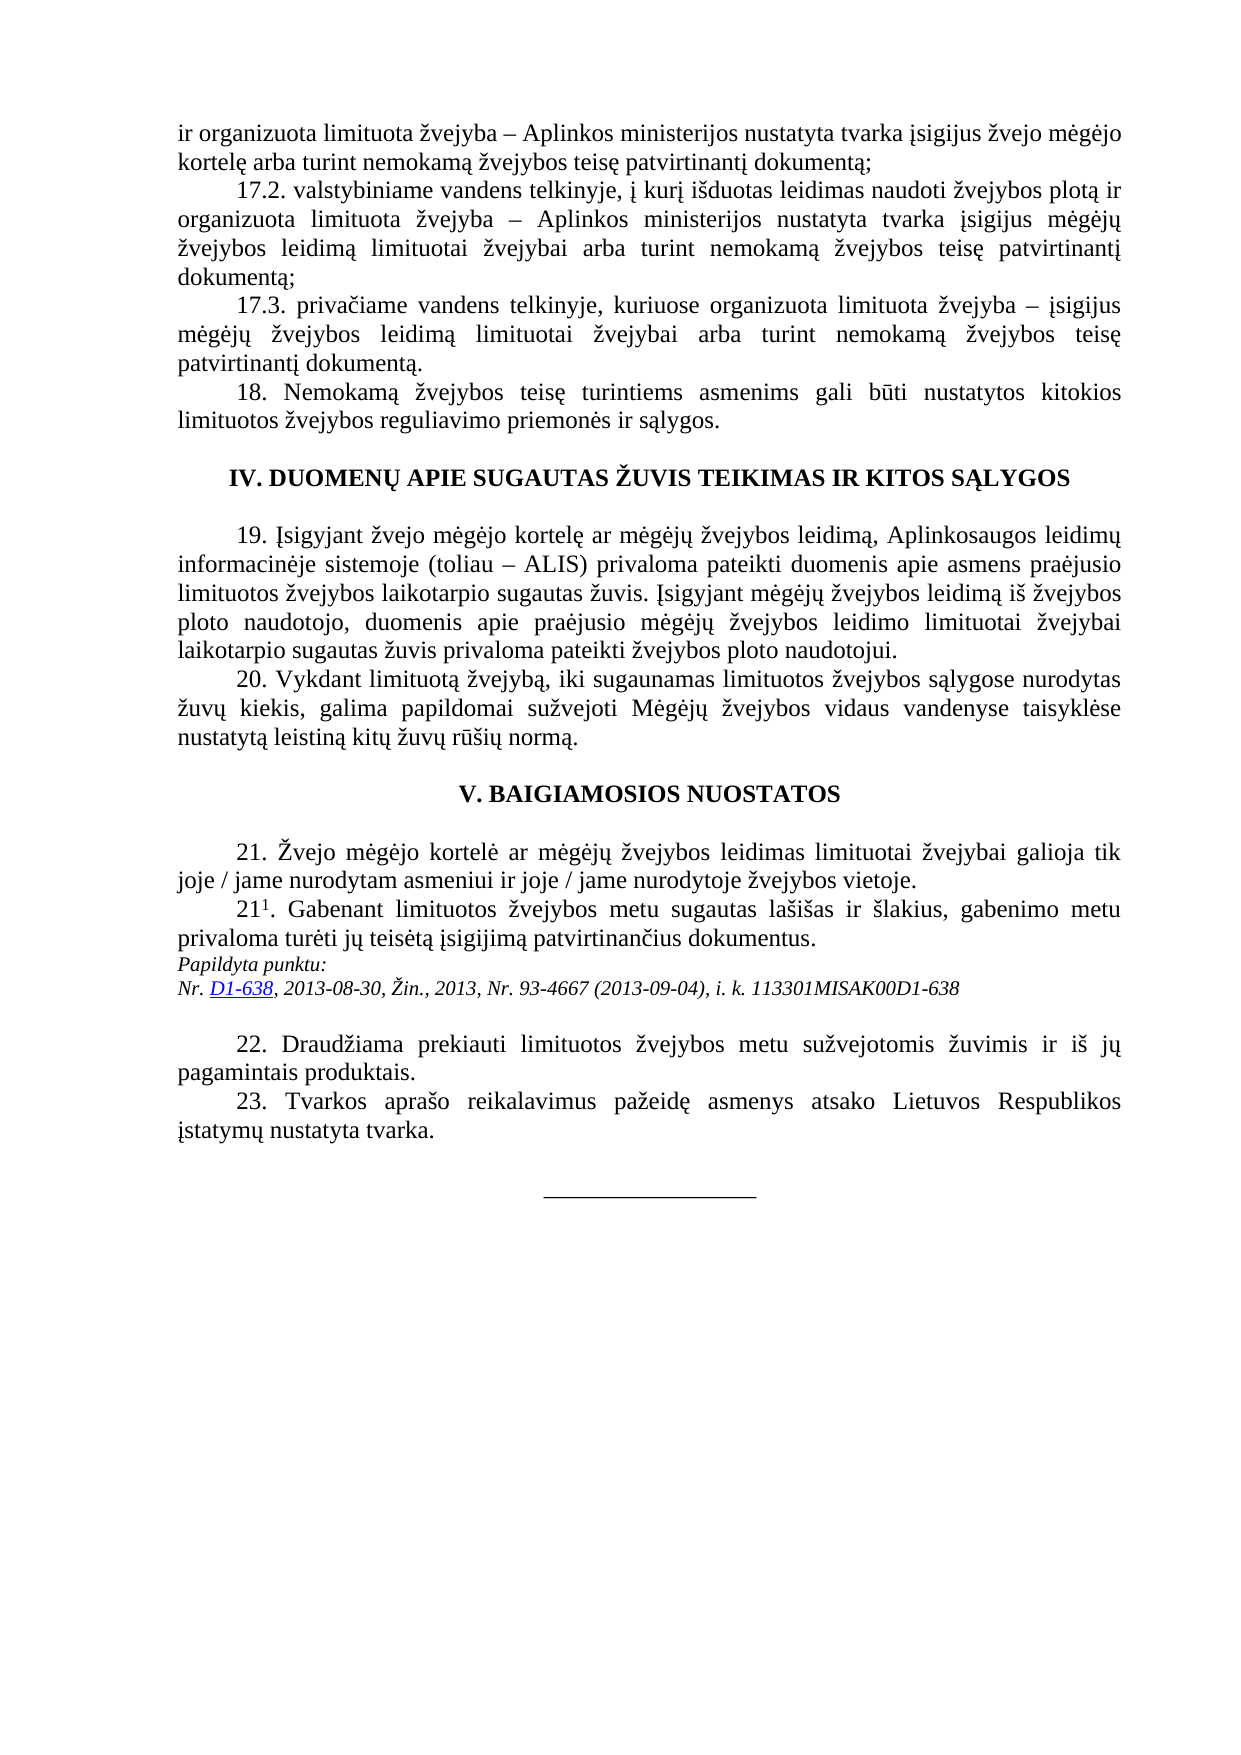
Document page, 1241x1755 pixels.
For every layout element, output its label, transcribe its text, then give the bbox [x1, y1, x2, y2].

text _________________ [177, 1172, 1122, 1201]
text 21. Žvejo mėgėjo kortelė ar mėgėjų žvejybos leidimas limituotai žvejybai galioja tik joje / jame nurodytam asmeniui ir joje / jame nurodytoje žvejybos vietoje. [177, 837, 1122, 894]
text 17.3. privačiame vandens telkinyje, kuriuose organizuota limituota žvejyba – įsigijus mėgėjų žvejybos leidimą limituotai žvejybai arba turint nemokamą žvejybos teisę patvirtinantį dokumentą. [177, 291, 1122, 377]
text Papildyta punktu: [177, 952, 1122, 976]
text 17.2. valstybiniame vandens telkinyje, į kurį išduotas leidimas naudoti žvejybos plotą ir organizuota limituota žvejyba – Aplinkos ministerijos nustatyta tvarka įsigijus mėgėjų žvejybos leidimą limituotai žvejybai arba turint nemokamą žvejybos teisę patvirtinantį dokumentą; [177, 176, 1122, 291]
text 20. Vykdant limituotą žvejybą, iki sugaunamas limituotos žvejybos sąlygose nurodytas žuvų kiekis, galima papildomai sužvejoti Mėgėjų žvejybos vidaus vandenyse taisyklėse nustatytą leistiną kitų žuvų rūšių normą. [177, 664, 1122, 751]
text 23. Tvarkos aprašo reikalavimus pažeidę asmenys atsako Lietuvos Respublikos įstatymų nustatyta tvarka. [177, 1086, 1122, 1144]
text Nr. D1-638, 2013-08-30, Žin., 2013, Nr. 93-4667 (2013-09-04), i. k. 113301MISAK00D1-638 [177, 976, 1122, 1000]
text ir organizuota limituota žvejyba – Aplinkos ministerijos nustatyta tvarka įsigijus žvejo mėgėjo kortelę arba turint nemokamą žvejybos teisę patvirtinantį dokumentą; [177, 118, 1122, 176]
text IV. DUOMENŲ APIE SUGAUTAS ŽUVIS TEIKIMAS IR KITOS SĄLYGOS [177, 463, 1122, 492]
text 22. Draudžiama prekiauti limituotos žvejybos metu sužvejotomis žuvimis ir iš jų pagamintais produktais. [177, 1029, 1122, 1086]
text 19. Įsigyjant žvejo mėgėjo kortelę ar mėgėjų žvejybos leidimą, Aplinkosaugos leidimų informacinėje sistemoje (toliau – ALIS) privaloma pateikti duomenis apie asmens praėjusio limituotos žvejybos laikotarpio sugautas žuvis. Įsigyjant mėgėjų žvejybos leidimą iš žvejybos ploto naudotojo, duomenis apie praėjusio mėgėjų žvejybos leidimo limituotai žvejybai laikotarpio sugautas žuvis privaloma pateikti žvejybos ploto naudotojui. [177, 521, 1122, 664]
text V. BAIGIAMOSIOS NUOSTATOS [177, 779, 1122, 808]
text 211. Gabenant limituotos žvejybos metu sugautas lašišas ir šlakius, gabenimo metu privaloma turėti jų teisėtą įsigijimą patvirtinančius dokumentus. [177, 894, 1122, 952]
text 18. Nemokamą žvejybos teisę turintiems asmenims gali būti nustatytos kitokios limituotos žvejybos reguliavimo priemonės ir sąlygos. [177, 377, 1122, 434]
